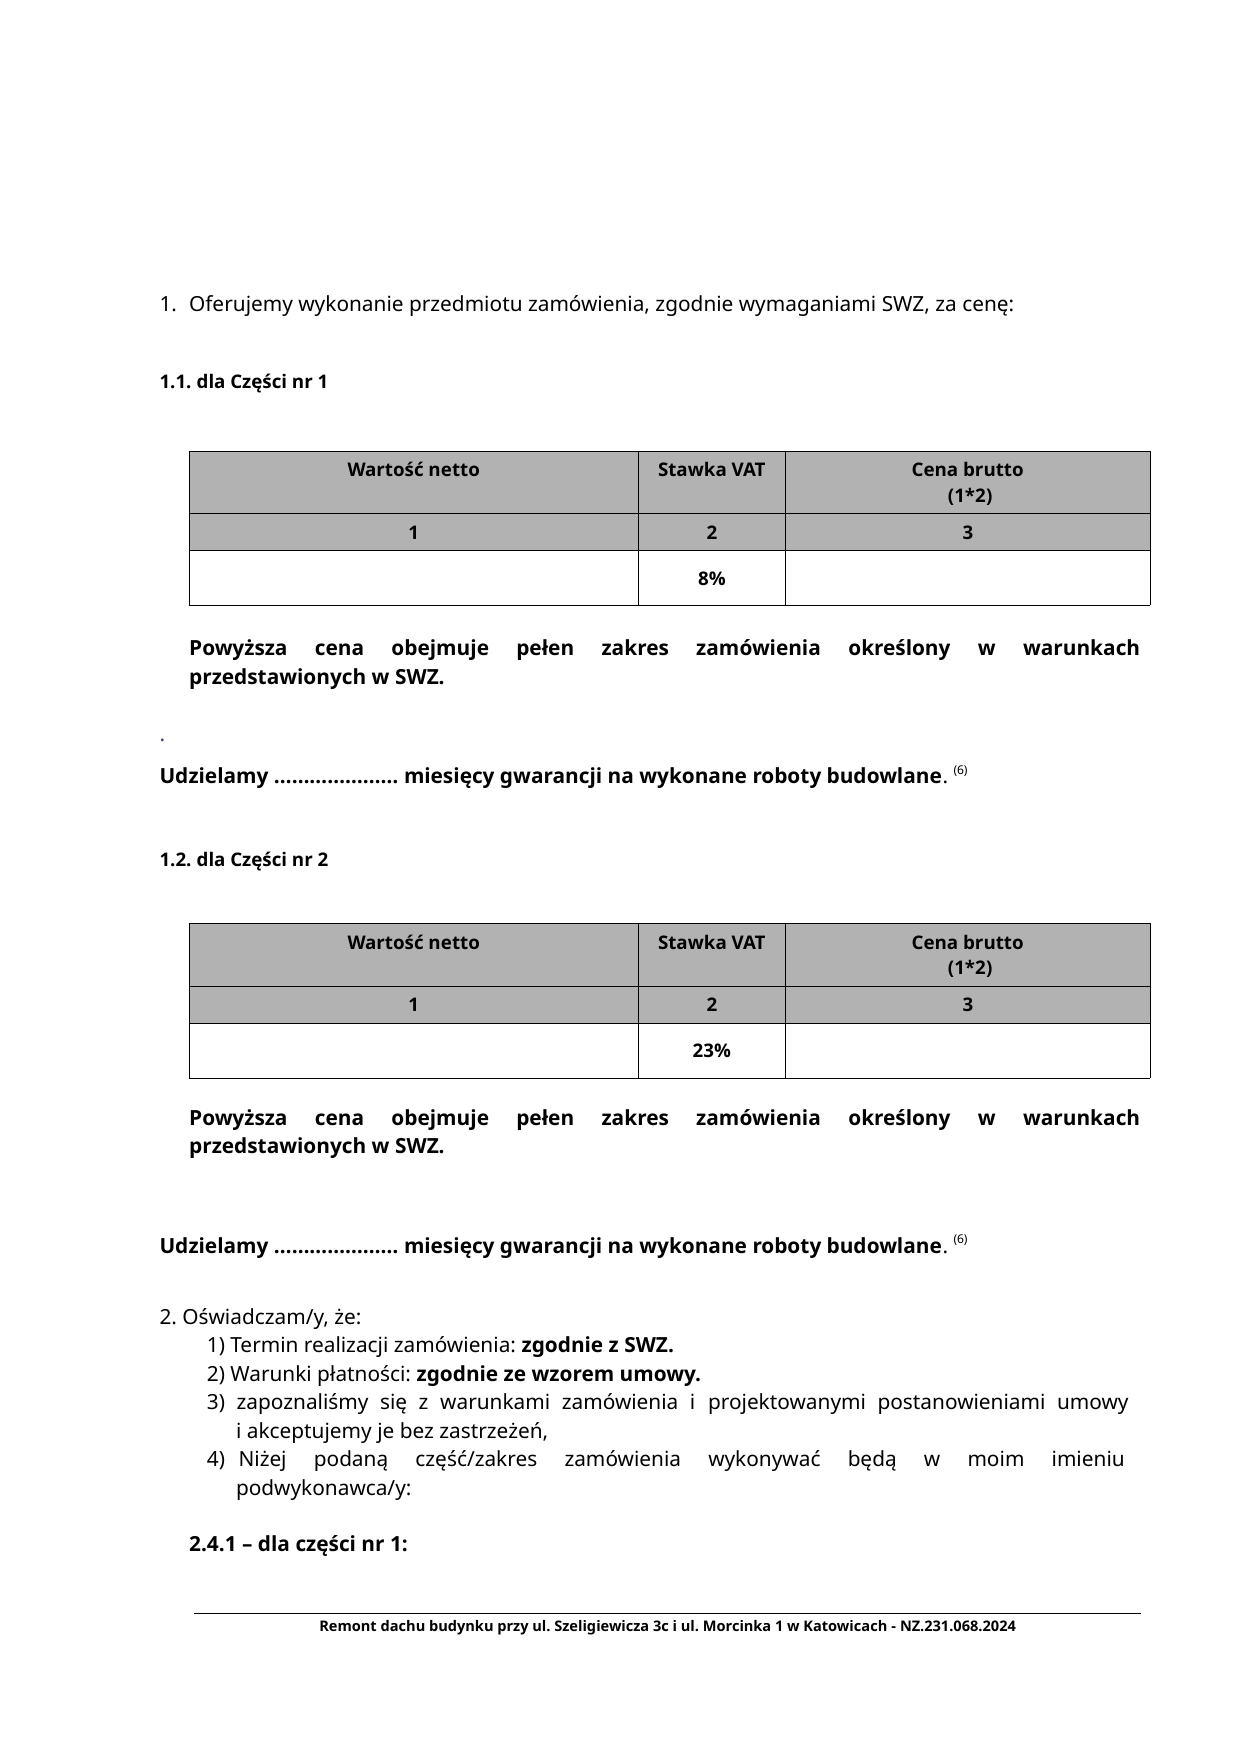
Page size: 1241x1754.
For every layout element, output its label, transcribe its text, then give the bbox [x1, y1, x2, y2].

table_cell 1 [190, 987, 638, 1023]
list Oferujemy wykonanie przedmiotu zamówienia, zgodnie wymaganiami SWZ, za cenę: [159, 289, 1141, 317]
table_cell [190, 551, 638, 605]
table_header Wartość netto [190, 452, 638, 513]
table_header Cena brutto (1*2) [786, 924, 1150, 986]
text 1.1. dla Części nr 1 [159, 368, 1141, 394]
table_header Cena brutto (1*2) [786, 452, 1150, 513]
table_header Stawka VAT [639, 924, 785, 986]
table_cell 2 [639, 987, 785, 1023]
text Powyższa cena obejmuje pełen zakres zamówienia określony w warunkach przedstawionych w SWZ. [189, 1103, 1141, 1160]
list 3) zapoznaliśmy się z warunkami zamówienia i projektowanymi postanowieniami umowy i akceptujemy je bez zastrzeżeń, [171, 1387, 1141, 1444]
table_cell 3 [786, 514, 1150, 550]
list 4) Niżej podaną część/zakres zamówienia wykonywać będą w moim imieniu podwykonawca/y: [171, 1444, 1141, 1501]
list 2) Warunki płatności: zgodnie ze wzorem umowy. [171, 1359, 1141, 1387]
table_cell 8% [639, 551, 785, 605]
table_cell [786, 551, 1150, 605]
table_cell 2 [639, 514, 785, 550]
list 1) Termin realizacji zamówienia: zgodnie z SWZ. [207, 1330, 1141, 1359]
table_cell 3 [786, 987, 1150, 1023]
table_cell 23% [639, 1024, 785, 1077]
table_cell [190, 1024, 638, 1077]
table_cell [786, 1024, 1150, 1077]
table_header Wartość netto [190, 924, 638, 986]
subtitle Udzielamy ………………… miesięcy gwarancji na wykonane roboty budowlane. (6) [159, 1231, 1141, 1259]
subtitle Udzielamy ………………… miesięcy gwarancji na wykonane roboty budowlane. (6) [159, 761, 1141, 790]
text 2. Oświadczam/y, że: [159, 1302, 1141, 1330]
table_cell 1 [190, 514, 638, 550]
text 1.2. dla Części nr 2 [159, 847, 1141, 872]
text 2.4.1 – dla części nr 1: [189, 1529, 1141, 1558]
text Powyższa cena obejmuje pełen zakres zamówienia określony w warunkach przedstawionych w SWZ. [189, 633, 1141, 690]
table_header Stawka VAT [639, 452, 785, 513]
